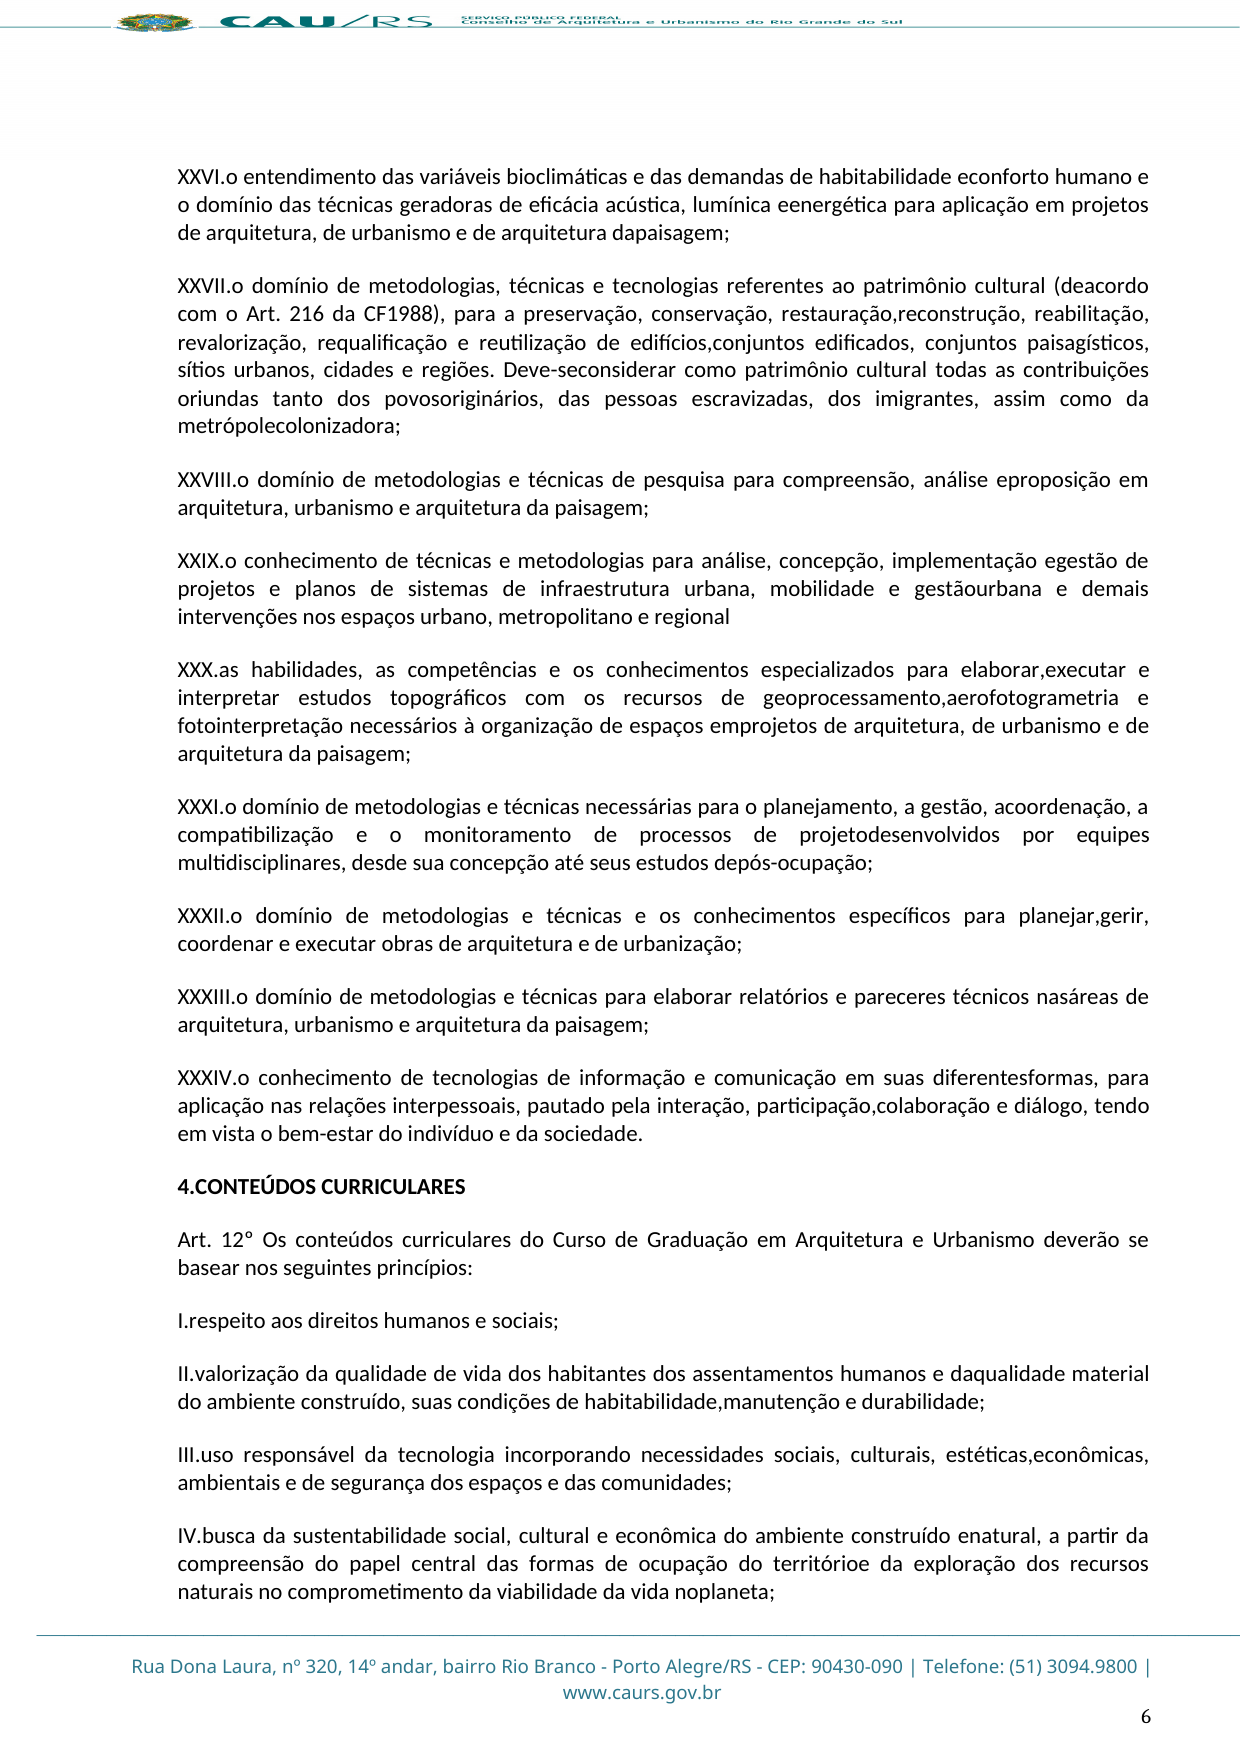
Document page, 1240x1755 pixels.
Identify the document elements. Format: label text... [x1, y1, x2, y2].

text III.uso responsável da tecnologia incorporando necessidades sociais, culturais, estéticas,econômicas, ambientais e de segurança dos espaços e das comunidades; [177, 1440, 1151, 1496]
text XXXIV.o conhecimento de tecnologias de informação e comunicação em suas diferentesformas, para aplicação nas relações interpessoais, pautado pela interação, participação,colaboração e diálogo, tendo em vista o bem-estar do indivíduo e da sociedade. [177, 1063, 1151, 1147]
text XXVIII.o domínio de metodologias e técnicas de pesquisa para compreensão, análise eproposição em arquitetura, urbanismo e arquitetura da paisagem; [177, 465, 1151, 521]
text XXVII.o domínio de metodologias, técnicas e tecnologias referentes ao patrimônio cultural (deacordo com o Art. 216 da CF1988), para a preservação, conservação, restauração,reconstrução, reabilitação, revalorização, requalificação e reutilização de edifícios,conjuntos edificados, conjuntos paisagísticos, sítios urbanos, cidades e regiões. Deve-seconsiderar como patrimônio cultural todas as contribuições oriundas tanto dos povosoriginários, das pessoas escravizadas, dos imigrantes, assim como da metrópolecolonizadora; [177, 272, 1151, 440]
text XXXI.o domínio de metodologias e técnicas necessárias para o planejamento, a gestão, acoordenação, a compatibilização e o monitoramento de processos de projetodesenvolvidos por equipes multidisciplinares, desde sua concepção até seus estudos depós-ocupação; [177, 792, 1151, 876]
text II.valorização da qualidade de vida dos habitantes dos assentamentos humanos e daqualidade material do ambiente construído, suas condições de habitabilidade,manutenção e durabilidade; [177, 1359, 1151, 1415]
text XXXII.o domínio de metodologias e técnicas e os conhecimentos específicos para planejar,gerir, coordenar e executar obras de arquitetura e de urbanização; [177, 901, 1151, 957]
text IV.busca da sustentabilidade social, cultural e econômica do ambiente construído enatural, a partir da compreensão do papel central das formas de ocupação do territórioe da exploração dos recursos naturais no comprometimento da viabilidade da vida noplaneta; [177, 1521, 1151, 1605]
text XXVI.o entendimento das variáveis bioclimáticas e das demandas de habitabilidade econforto humano e o domínio das técnicas geradoras de eficácia acústica, lumínica eenergética para aplicação em projetos de arquitetura, de urbanismo e de arquitetura dapaisagem; [177, 162, 1151, 247]
text XXIX.o conhecimento de técnicas e metodologias para análise, concepção, implementação egestão de projetos e planos de sistemas de infraestrutura urbana, mobilidade e gestãourbana e demais intervenções nos espaços urbano, metropolitano e regional [177, 546, 1151, 630]
text 4.CONTEÚDOS CURRICULARES [177, 1172, 1151, 1200]
text I.respeito aos direitos humanos e sociais; [177, 1306, 1151, 1334]
text XXX.as habilidades, as competências e os conhecimentos especializados para elaborar,executar e interpretar estudos topográficos com os recursos de geoprocessamento,aerofotogrametria e fotointerpretação necessários à organização de espaços emprojetos de arquitetura, de urbanismo e de arquitetura da paisagem; [177, 655, 1151, 767]
text Art. 12º Os conteúdos curriculares do Curso de Graduação em Arquitetura e Urbanismo deverão se basear nos seguintes princípios: [177, 1225, 1151, 1281]
text XXXIII.o domínio de metodologias e técnicas para elaborar relatórios e pareceres técnicos nasáreas de arquitetura, urbanismo e arquitetura da paisagem; [177, 982, 1151, 1038]
